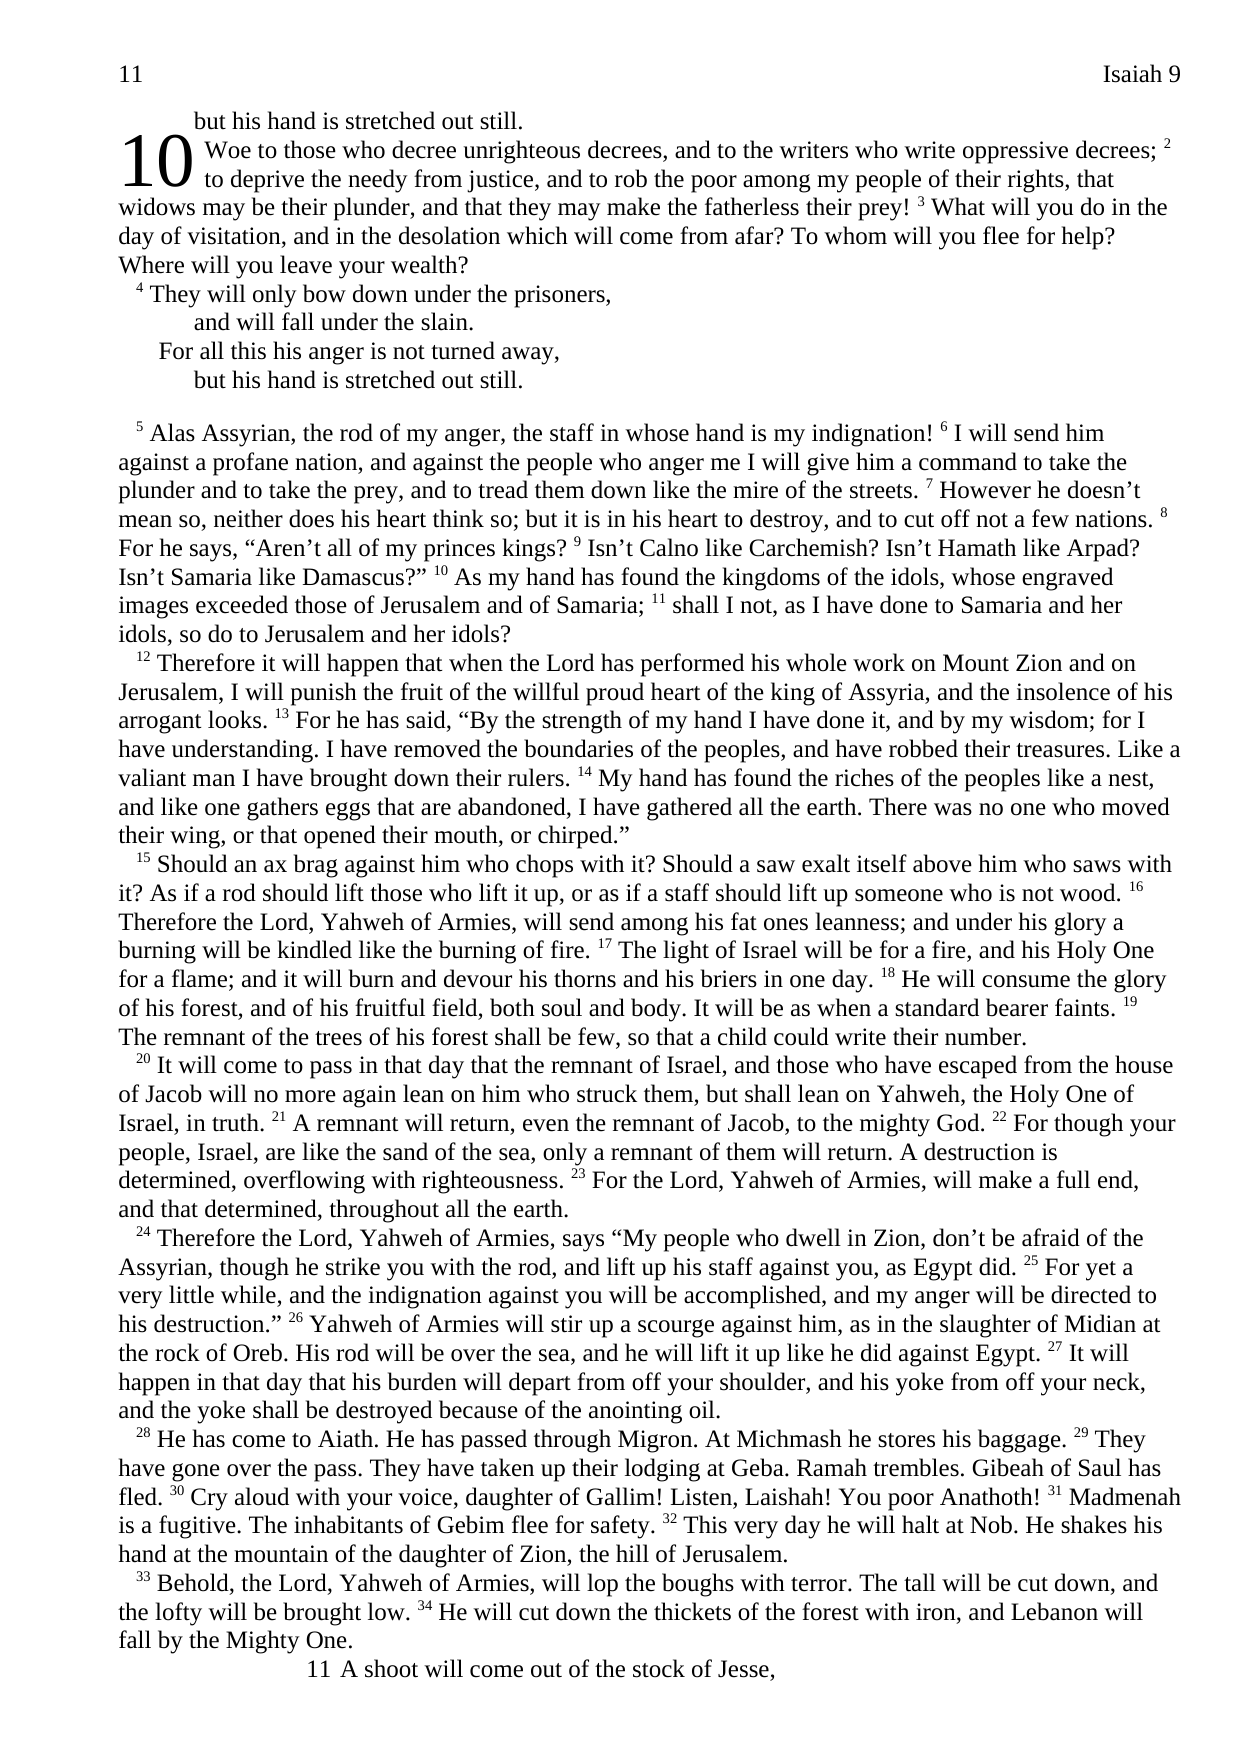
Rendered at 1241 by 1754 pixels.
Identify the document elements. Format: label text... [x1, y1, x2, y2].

text and will fall under the slain. [194, 307, 1181, 336]
text For all this his anger is not turned away, [158, 336, 1181, 365]
text 12 Therefore it will happen that when the Lord has performed his whole work on Mount Zion and on Jerusalem, I will punish the fruit of the willful proud heart of the king of Assyria, and the insolence of his arrogant looks. 13 For he has said, “By the strength of my hand I have done it, and by my wisdom; for I have understanding. I have removed the boundaries of the peoples, and have robbed their treasures. Like a valiant man I have brought down their rulers. 14 My hand has found the riches of the peoples like a nest, and like one gathers eggs that are abandoned, I have gathered all the earth. There was no one who moved their wing, or that opened their mouth, or chirped.” [118, 648, 1181, 849]
text 11A shoot will come out of the stock of Jesse, [306, 1654, 1181, 1683]
text 28 He has come to Aiath. He has passed through Migron. At Michmash he stores his baggage. 29 They have gone over the pass. They have taken up their lodging at Geba. Ramah trembles. Gibeah of Saul has fled. 30 Cry aloud with your voice, daughter of Gallim! Listen, Laishah! You poor Anathoth! 31 Madmenah is a fugitive. The inhabitants of Gebim flee for safety. 32 This very day he will halt at Nob. He shakes his hand at the mountain of the daughter of Zion, the hill of Jerusalem. [118, 1424, 1181, 1568]
text 10Woe to those who decree unrighteous decrees, and to the writers who write oppressive decrees; 2 to deprive the needy from justice, and to rob the poor among my people of their rights, that widows may be their plunder, and that they may make the fatherless their prey! 3 What will you do in the day of visitation, and in the desolation which will come from afar? To whom will you flee for help? Where will you leave your wealth? [118, 135, 1181, 279]
text but his hand is stretched out still. [194, 365, 1181, 394]
text 15 Should an ax brag against him who chops with it? Should a saw exalt itself above him who saws with it? As if a rod should lift those who lift it up, or as if a staff should lift up someone who is not wood. 16 Therefore the Lord, Yahweh of Armies, will send among his fat ones leanness; and under his glory a burning will be kindled like the burning of fire. 17 The light of Israel will be for a fire, and his Holy One for a flame; and it will burn and devour his thorns and his briers in one day. 18 He will consume the glory of his forest, and of his fruitful field, both soul and body. It will be as when a standard bearer faints. 19 The remnant of the trees of his forest shall be few, so that a child could write their number. [118, 849, 1181, 1050]
text 4 They will only bow down under the prisoners, [118, 279, 1181, 307]
text 33 Behold, the Lord, Yahweh of Armies, will lop the boughs with terror. The tall will be cut down, and the lofty will be brought low. 34 He will cut down the thickets of the forest with iron, and Lebanon will fall by the Mighty One. [118, 1568, 1181, 1654]
text but his hand is stretched out still. [194, 106, 1181, 135]
text 24 Therefore the Lord, Yahweh of Armies, says “My people who dwell in Zion, don’t be afraid of the Assyrian, though he strike you with the rod, and lift up his staff against you, as Egypt did. 25 For yet a very little while, and the indignation against you will be accomplished, and my anger will be directed to his destruction.” 26 Yahweh of Armies will stir up a scourge against him, as in the slaughter of Midian at the rock of Oreb. His rod will be over the sea, and he will lift it up like he did against Egypt. 27 It will happen in that day that his burden will depart from off your shoulder, and his yoke from off your neck, and the yoke shall be destroyed because of the anointing oil. [118, 1223, 1181, 1424]
text 5 Alas Assyrian, the rod of my anger, the staff in whose hand is my indignation! 6 I will send him against a profane nation, and against the people who anger me I will give him a command to take the plunder and to take the prey, and to tread them down like the mire of the streets. 7 However he doesn’t mean so, neither does his heart think so; but it is in his heart to destroy, and to cut off not a few nations. 8 For he says, “Aren’t all of my princes kings? 9 Isn’t Calno like Carchemish? Isn’t Hamath like Arpad? Isn’t Samaria like Damascus?” 10 As my hand has found the kingdoms of the idols, whose engraved images exceeded those of Jerusalem and of Samaria; 11 shall I not, as I have done to Samaria and her idols, so do to Jerusalem and her idols? [118, 418, 1181, 648]
text 20 It will come to pass in that day that the remnant of Israel, and those who have escaped from the house of Jacob will no more again lean on him who struck them, but shall lean on Yahweh, the Holy One of Israel, in truth. 21 A remnant will return, even the remnant of Jacob, to the mighty God. 22 For though your people, Israel, are like the sand of the sea, only a remnant of them will return. A destruction is determined, overflowing with righteousness. 23 For the Lord, Yahweh of Armies, will make a full end, and that determined, throughout all the earth. [118, 1050, 1181, 1223]
